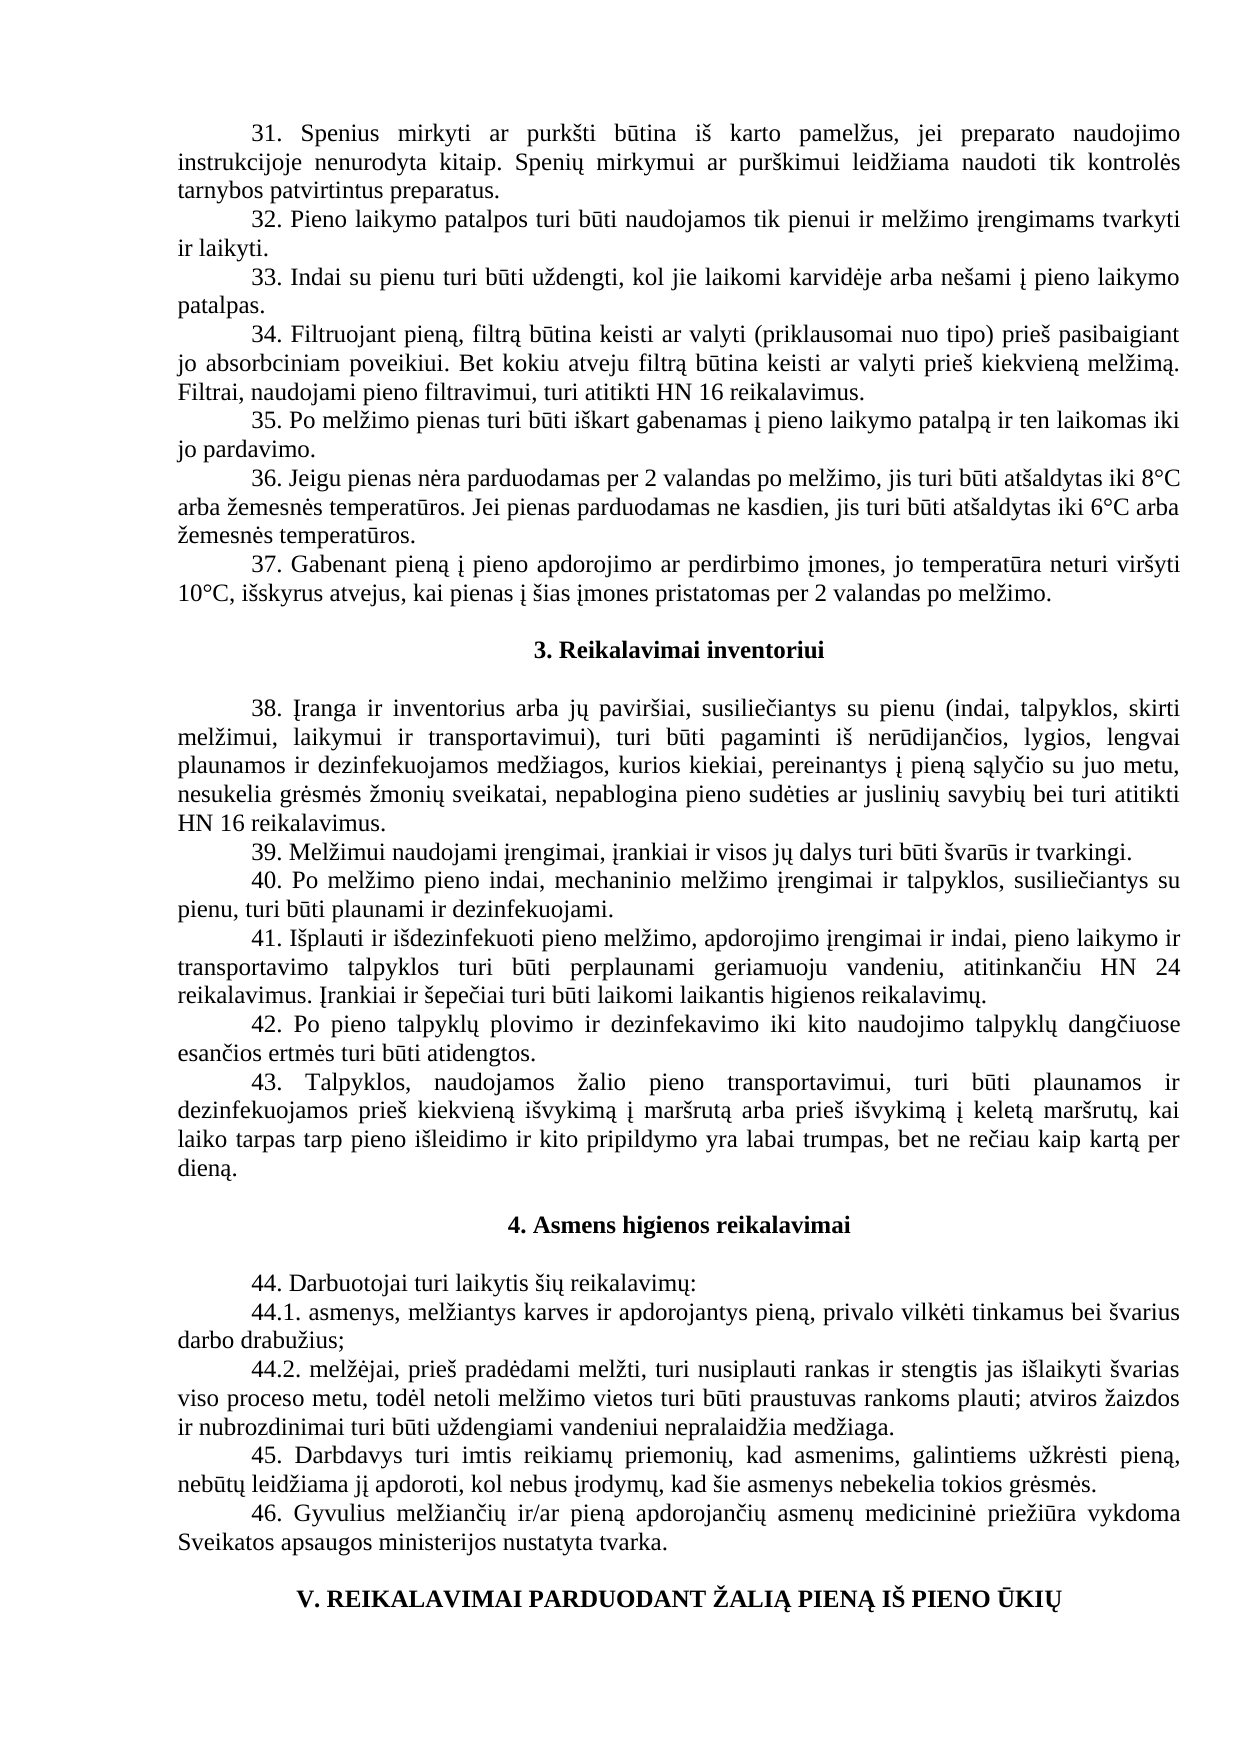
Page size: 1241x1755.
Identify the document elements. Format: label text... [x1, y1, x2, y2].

text 33. Indai su pienu turi būti uždengti, kol jie laikomi karvidėje arba nešami į pieno laikymo patalpas. [177, 262, 1181, 319]
text 44.2. melžėjai, prieš pradėdami melžti, turi nusiplauti rankas ir stengtis jas išlaikyti švarias viso proceso metu, todėl netoli melžimo vietos turi būti praustuvas rankoms plauti; atviros žaizdos ir nubrozdinimai turi būti uždengiami vandeniui nepralaidžia medžiaga. [177, 1354, 1181, 1441]
text 40. Po melžimo pieno indai, mechaninio melžimo įrengimai ir talpyklos, susiliečiantys su pienu, turi būti plaunami ir dezinfekuojami. [177, 866, 1181, 923]
text 43. Talpyklos, naudojamos žalio pieno transportavimui, turi būti plaunamos ir dezinfekuojamos prieš kiekvieną išvykimą į maršrutą arba prieš išvykimą į keletą maršrutų, kai laiko tarpas tarp pieno išleidimo ir kito pripildymo yra labai trumpas, bet ne rečiau kaip kartą per dieną. [177, 1067, 1181, 1182]
text 35. Po melžimo pienas turi būti iškart gabenamas į pieno laikymo patalpą ir ten laikomas iki jo pardavimo. [177, 406, 1181, 463]
text 41. Išplauti ir išdezinfekuoti pieno melžimo, apdorojimo įrengimai ir indai, pieno laikymo ir transportavimo talpyklos turi būti perplaunami geriamuoju vandeniu, atitinkančiu HN 24 reikalavimus. Įrankiai ir šepečiai turi būti laikomi laikantis higienos reikalavimų. [177, 923, 1181, 1009]
text 45. Darbdavys turi imtis reikiamų priemonių, kad asmenims, galintiems užkrėsti pieną, nebūtų leidžiama jį apdoroti, kol nebus įrodymų, kad šie asmenys nebekelia tokios grėsmės. [177, 1441, 1181, 1498]
text 46. Gyvulius melžiančių ir/ar pieną apdorojančių asmenų medicininė priežiūra vykdoma Sveikatos apsaugos ministerijos nustatyta tvarka. [177, 1498, 1181, 1556]
text 37. Gabenant pieną į pieno apdorojimo ar perdirbimo įmones, jo temperatūra neturi viršyti 10°C, išskyrus atvejus, kai pienas į šias įmones pristatomas per 2 valandas po melžimo. [177, 549, 1181, 607]
text 31. Spenius mirkyti ar purkšti būtina iš karto pamelžus, jei preparato naudojimo instrukcijoje nenurodyta kitaip. Spenių mirkymui ar purškimui leidžiama naudoti tik kontrolės tarnybos patvirtintus preparatus. [177, 118, 1181, 204]
text 4. Asmens higienos reikalavimai [177, 1211, 1181, 1239]
text 44.1. asmenys, melžiantys karves ir apdorojantys pieną, privalo vilkėti tinkamus bei švarius darbo drabužius; [177, 1297, 1181, 1354]
text 36. Jeigu pienas nėra parduodamas per 2 valandas po melžimo, jis turi būti atšaldytas iki 8°C arba žemesnės temperatūros. Jei pienas parduodamas ne kasdien, jis turi būti atšaldytas iki 6°C arba žemesnės temperatūros. [177, 463, 1181, 549]
text 38. Įranga ir inventorius arba jų paviršiai, susiliečiantys su pienu (indai, talpyklos, skirti melžimui, laikymui ir transportavimui), turi būti pagaminti iš nerūdijančios, lygios, lengvai plaunamos ir dezinfekuojamos medžiagos, kurios kiekiai, pereinantys į pieną sąlyčio su juo metu, nesukelia grėsmės žmonių sveikatai, nepablogina pieno sudėties ar juslinių savybių bei turi atitikti HN 16 reikalavimus. [177, 693, 1181, 837]
text 3. Reikalavimai inventoriui [177, 636, 1181, 664]
text 34. Filtruojant pieną, filtrą būtina keisti ar valyti (priklausomai nuo tipo) prieš pasibaigiant jo absorbciniam poveikiui. Bet kokiu atveju filtrą būtina keisti ar valyti prieš kiekvieną melžimą. Filtrai, naudojami pieno filtravimui, turi atitikti HN 16 reikalavimus. [177, 319, 1181, 406]
text 32. Pieno laikymo patalpos turi būti naudojamos tik pienui ir melžimo įrengimams tvarkyti ir laikyti. [177, 204, 1181, 262]
text 42. Po pieno talpyklų plovimo ir dezinfekavimo iki kito naudojimo talpyklų dangčiuose esančios ertmės turi būti atidengtos. [177, 1009, 1181, 1067]
text V. REIKALAVIMAI PARDUODANT ŽALIĄ PIENĄ IŠ PIENO ŪKIŲ [177, 1584, 1181, 1613]
text 39. Melžimui naudojami įrengimai, įrankiai ir visos jų dalys turi būti švarūs ir tvarkingi. [177, 837, 1181, 866]
text 44. Darbuotojai turi laikytis šių reikalavimų: [177, 1268, 1181, 1297]
